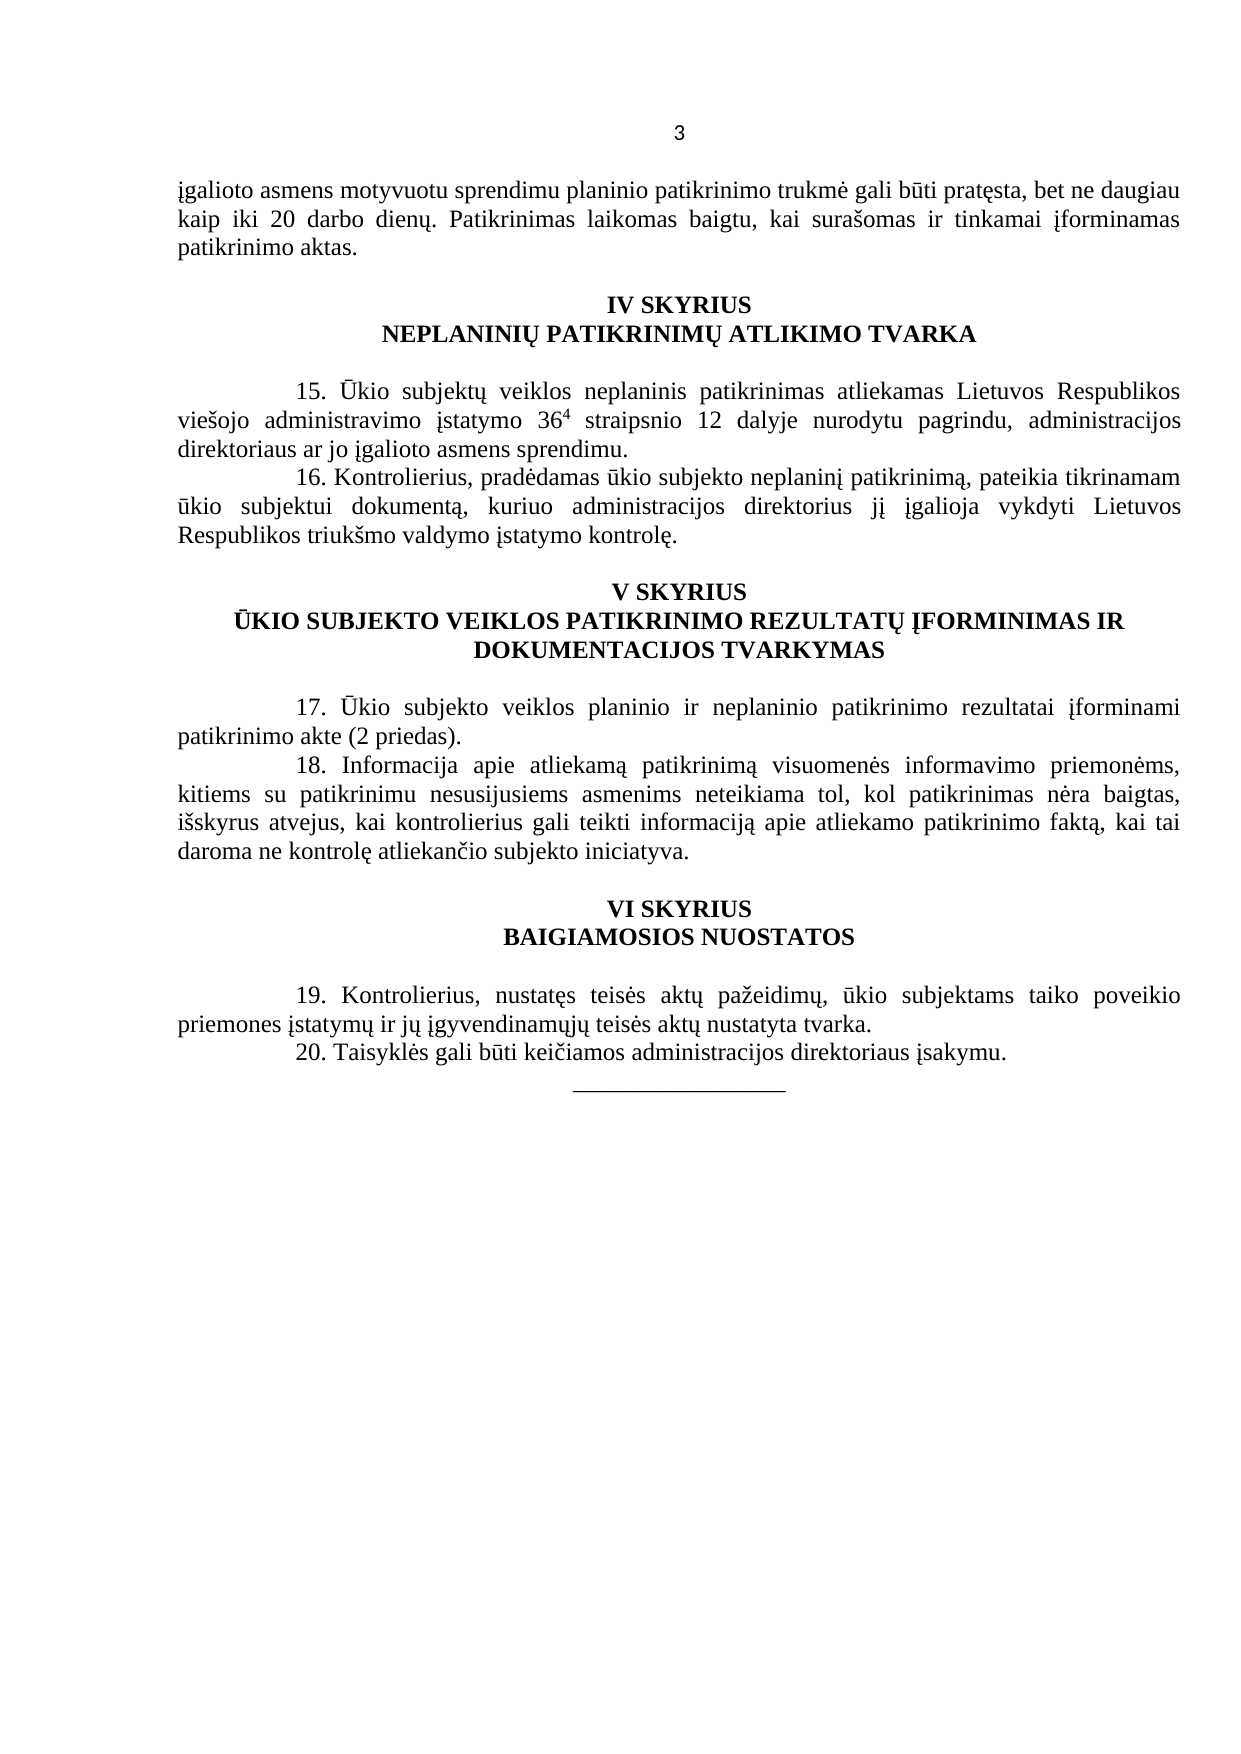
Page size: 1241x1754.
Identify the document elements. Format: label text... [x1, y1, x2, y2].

text IV SKYRIUS [177, 290, 1181, 319]
text 18. Informacija apie atliekamą patikrinimą visuomenės informavimo priemonėms, kitiems su patikrinimu nesusijusiems asmenims neteikiama tol, kol patikrinimas nėra baigtas, išskyrus atvejus, kai kontrolierius gali teikti informaciją apie atliekamo patikrinimo faktą, kai tai daroma ne kontrolę atliekančio subjekto iniciatyva. [177, 750, 1181, 865]
text ŪKIO SUBJEKTO VEIKLOS PATIKRINIMO REZULTATŲ ĮFORMINIMAS IR DOKUMENTACIJOS TVARKYMAS [177, 606, 1181, 664]
text BAIGIAMOSIOS NUOSTATOS [177, 922, 1181, 951]
text 15. Ūkio subjektų veiklos neplaninis patikrinimas atliekamas Lietuvos Respublikos viešojo administravimo įstatymo 364 straipsnio 12 dalyje nurodytu pagrindu, administracijos direktoriaus ar jo įgalioto asmens sprendimu. [177, 376, 1181, 462]
text _________________ [177, 1066, 1181, 1095]
text 17. Ūkio subjekto veiklos planinio ir neplaninio patikrinimo rezultatai įforminami patikrinimo akte (2 priedas). [177, 692, 1181, 750]
text įgalioto asmens motyvuotu sprendimu planinio patikrinimo trukmė gali būti pratęsta, bet ne daugiau kaip iki 20 darbo dienų. Patikrinimas laikomas baigtu, kai surašomas ir tinkamai įforminamas patikrinimo aktas. [177, 175, 1181, 261]
text V SKYRIUS [177, 577, 1181, 606]
text 20. Taisyklės gali būti keičiamos administracijos direktoriaus įsakymu. [177, 1037, 1181, 1066]
text 19. Kontrolierius, nustatęs teisės aktų pažeidimų, ūkio subjektams taiko poveikio priemones įstatymų ir jų įgyvendinamųjų teisės aktų nustatyta tvarka. [177, 980, 1181, 1037]
text VI SKYRIUS [177, 894, 1181, 922]
text NEPLANINIŲ PATIKRINIMŲ ATLIKIMO TVARKA [177, 319, 1181, 347]
text 16. Kontrolierius, pradėdamas ūkio subjekto neplaninį patikrinimą, pateikia tikrinamam ūkio subjektui dokumentą, kuriuo administracijos direktorius jį įgalioja vykdyti Lietuvos Respublikos triukšmo valdymo įstatymo kontrolę. [177, 462, 1181, 549]
